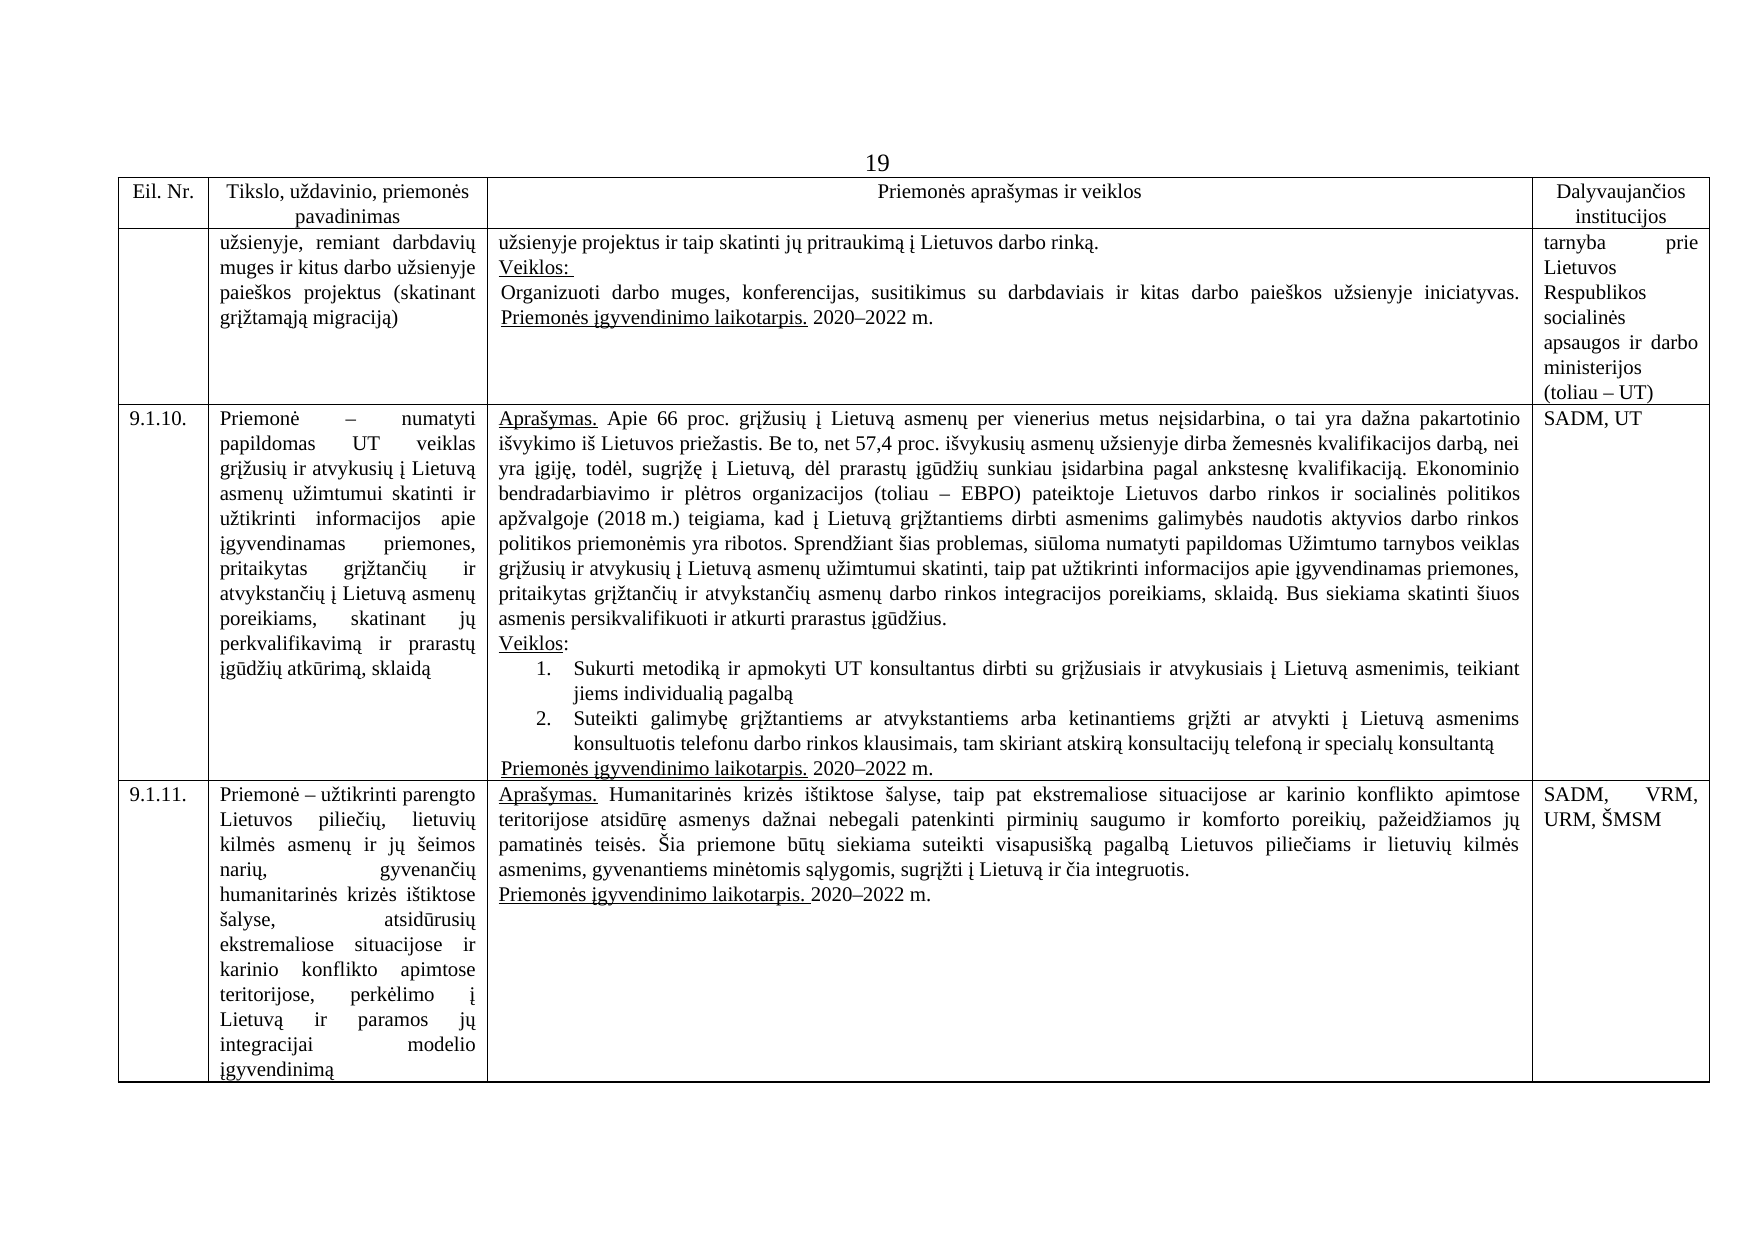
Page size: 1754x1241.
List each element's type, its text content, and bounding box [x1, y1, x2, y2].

table_cell 9.1.11. [119, 781, 208, 1081]
table_header Tikslo, uždavinio, priemonės pavadinimas [209, 178, 487, 228]
table_cell tarnyba prie Lietuvos Respublikos socialinės apsaugos ir darbo ministerijos (toliau – UT) [1533, 229, 1709, 404]
table_cell Aprašymas. Apie 66 proc. grįžusių į Lietuvą asmenų per vienerius metus neįsidarbina, o tai yra dažna pakartotinio išvykimo iš Lietuvos priežastis. Be to, net 57,4 proc. išvykusių asmenų užsienyje dirba žemesnės kvalifikacijos darbą, nei yra įgiję, todėl, sugrįžę į Lietuvą, dėl prarastų įgūdžių sunkiau įsidarbina pagal ankstesnę kvalifikaciją. Ekonominio bendradarbiavimo ir plėtros organizacijos (toliau – EBPO) pateiktoje Lietuvos darbo rinkos ir socialinės politikos apžvalgoje (2018 m.) teigiama, kad į Lietuvą grįžtantiems dirbti asmenims galimybės naudotis aktyvios darbo rinkos politikos priemonėmis yra ribotos. Sprendžiant šias problemas, siūloma numatyti papildomas Užimtumo tarnybos veiklas grįžusių ir atvykusių į Lietuvą asmenų užimtumui skatinti, taip pat užtikrinti informacijos apie įgyvendinamas priemones, pritaikytas grįžtančių ir atvykstančių asmenų darbo rinkos integracijos poreikiams, sklaidą. Bus siekiama skatinti šiuos asmenis persikvalifikuoti ir atkurti prarastus įgūdžius. Veiklos: 1. Sukurti metodiką ir apmokyti UT konsultantus dirbti su grįžusiais ir atvykusiais į Lietuvą asmenimis, teikiant jiems individualią pagalbą 2. Suteikti galimybę grįžtantiems ar atvykstantiems arba ketinantiems grįžti ar atvykti į Lietuvą asmenims konsultuotis telefonu darbo rinkos klausimais, tam skiriant atskirą konsultacijų telefoną ir specialų konsultantą Priemonės įgyvendinimo laikotarpis. 2020–2022 m. [488, 405, 1532, 780]
table_cell SADM, UT [1533, 405, 1709, 780]
table_header Eil. Nr. [119, 178, 208, 228]
table_cell Priemonė – numatyti papildomas UT veiklas grįžusių ir atvykusių į Lietuvą asmenų užimtumui skatinti ir užtikrinti informacijos apie įgyvendinamas priemones, pritaikytas grįžtančių ir atvykstančių į Lietuvą asmenų poreikiams, skatinant jų perkvalifikavimą ir prarastų įgūdžių atkūrimą, sklaidą [209, 405, 487, 780]
table_cell Aprašymas. Humanitarinės krizės ištiktose šalyse, taip pat ekstremaliose situacijose ar karinio konflikto apimtose teritorijose atsidūrę asmenys dažnai nebegali patenkinti pirminių saugumo ir komforto poreikių, pažeidžiamos jų pamatinės teisės. Šia priemone būtų siekiama suteikti visapusišką pagalbą Lietuvos piliečiams ir lietuvių kilmės asmenims, gyvenantiems minėtomis sąlygomis, sugrįžti į Lietuvą ir čia integruotis. Priemonės įgyvendinimo laikotarpis. 2020–2022 m. [488, 781, 1532, 1081]
table_cell [119, 229, 208, 404]
table_cell Priemonė – užtikrinti parengto Lietuvos piliečių, lietuvių kilmės asmenų ir jų šeimos narių, gyvenančių humanitarinės krizės ištiktose šalyse, atsidūrusių ekstremaliose situacijose ir karinio konflikto apimtose teritorijose, perkėlimo į Lietuvą ir paramos jų integracijai modelio įgyvendinimą [209, 781, 487, 1081]
table_header Dalyvaujančios institucijos [1533, 178, 1709, 228]
table_cell užsienyje, remiant darbdavių muges ir kitus darbo užsienyje paieškos projektus (skatinant grįžtamąją migraciją) [209, 229, 487, 404]
table_cell 9.1.10. [119, 405, 208, 780]
table_cell SADM, VRM, URM, ŠMSM [1533, 781, 1709, 1081]
table_cell užsienyje projektus ir taip skatinti jų pritraukimą į Lietuvos darbo rinką. Veiklos: Organizuoti darbo muges, konferencijas, susitikimus su darbdaviais ir kitas darbo paieškos užsienyje iniciatyvas. Priemonės įgyvendinimo laikotarpis. 2020–2022 m. [488, 229, 1532, 404]
table_header Priemonės aprašymas ir veiklos [488, 178, 1532, 228]
